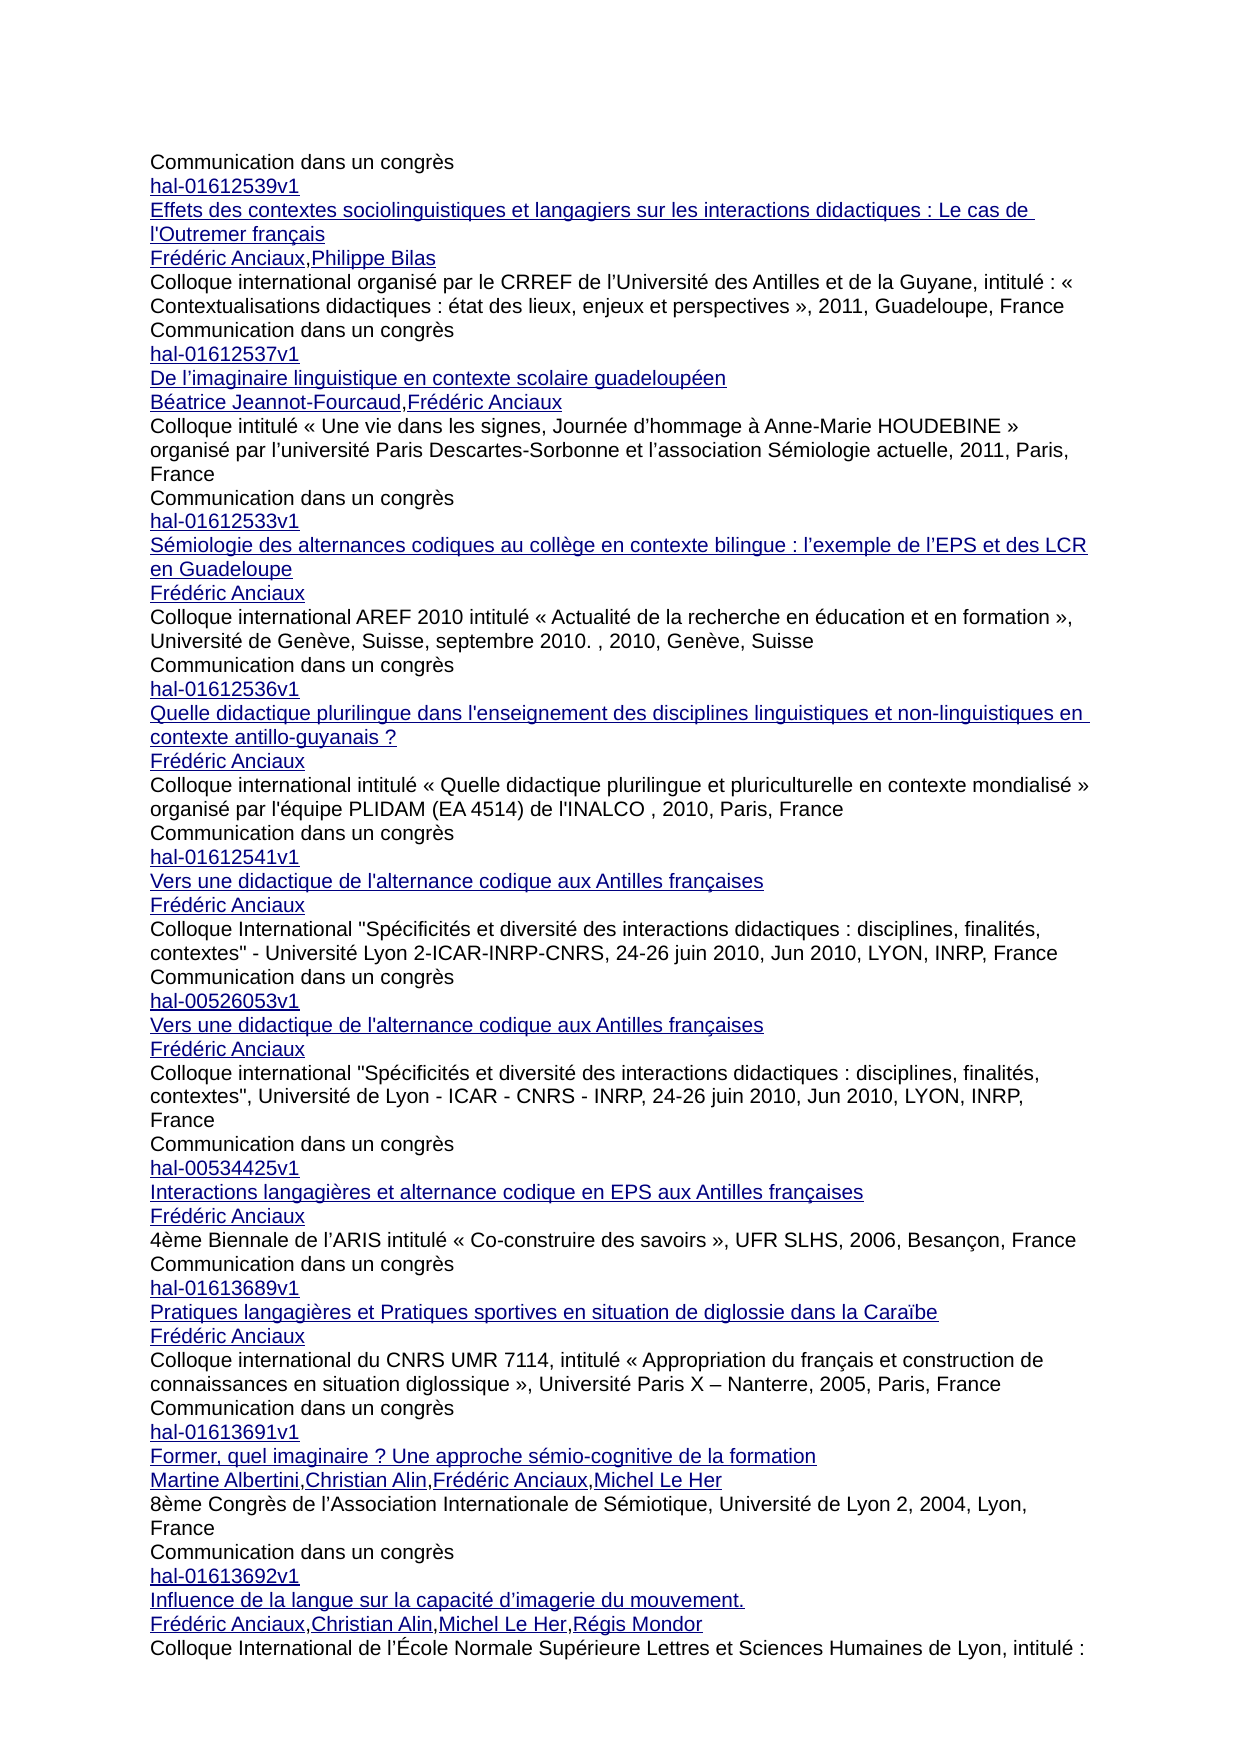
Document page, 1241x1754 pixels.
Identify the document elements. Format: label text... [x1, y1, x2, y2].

table_cell De l’imaginaire linguistique en contexte scolaire guadeloupéen Béatrice Jeannot-Fourcaud,Frédéric Anciaux Colloque intitulé « Une vie dans les signes, Journée d’hommage à Anne-Marie HOUDEBINE » organisé par l’université Paris Descartes-Sorbonne et l’association Sémiologie actuelle, 2011, Paris, France Communication dans un congrès hal-01612533v1 [150, 366, 1090, 533]
table_cell Sémiologie des alternances codiques au collège en contexte bilingue : l’exemple de l’EPS et des LCR en Guadeloupe Frédéric Anciaux Colloque international AREF 2010 intitulé « Actualité de la recherche en éducation et en formation », Université de Genève, Suisse, septembre 2010. , 2010, Genève, Suisse Communication dans un congrès hal-01612536v1 [150, 533, 1090, 701]
table_cell Quelle didactique plurilingue dans l'enseignement des disciplines linguistiques et non-linguistiques en [150, 701, 1090, 722]
table_cell Pratiques langagières et Pratiques sportives en situation de diglossie dans la Caraïbe Frédéric Anciaux Colloque international du CNRS UMR 7114, intitulé « Appropriation du français et construction de connaissances en situation diglossique », Université Paris X – Nanterre, 2005, Paris, France Communication dans un congrès hal-01613691v1 [150, 1300, 1090, 1444]
table_cell contexte antillo-guyanais ? Frédéric Anciaux Colloque international intitulé « Quelle didactique plurilingue et pluriculturelle en contexte mondialisé » organisé par l'équipe PLIDAM (EA 4514) de l'INALCO , 2010, Paris, France Communication dans un congrès hal-01612541v1 [150, 723, 1090, 869]
table_cell Communication dans un congrès hal-01612539v1 [150, 150, 1090, 198]
table_cell Influence de la langue sur la capacité d’imagerie du mouvement. Frédéric Anciaux,Christian Alin,Michel Le Her,Régis Mondor Colloque International de l’École Normale Supérieure Lettres et Sciences Humaines de Lyon, intitulé : [150, 1588, 1090, 1659]
table_cell Vers une didactique de l'alternance codique aux Antilles françaises Frédéric Anciaux Colloque international "Spécificités et diversité des interactions didactiques : disciplines, finalités, contextes", Université de Lyon - ICAR - CNRS - INRP, 24-26 juin 2010, Jun 2010, LYON, INRP, France Communication dans un congrès hal-00534425v1 [150, 1013, 1090, 1180]
table_cell Vers une didactique de l'alternance codique aux Antilles françaises Frédéric Anciaux Colloque International "Spécificités et diversité des interactions didactiques : disciplines, finalités, contextes" - Université Lyon 2-ICAR-INRP-CNRS, 24-26 juin 2010, Jun 2010, LYON, INRP, France Communication dans un congrès hal-00526053v1 [150, 869, 1090, 1012]
table_cell Interactions langagières et alternance codique en EPS aux Antilles françaises Frédéric Anciaux 4ème Biennale de l’ARIS intitulé « Co-construire des savoirs », UFR SLHS, 2006, Besançon, France Communication dans un congrès hal-01613689v1 [150, 1180, 1090, 1300]
table_cell Former, quel imaginaire ? Une approche sémio-cognitive de la formation Martine Albertini,Christian Alin,Frédéric Anciaux,Michel Le Her 8ème Congrès de l’Association Internationale de Sémiotique, Université de Lyon 2, 2004, Lyon, France Communication dans un congrès hal-01613692v1 [150, 1444, 1090, 1587]
table_cell Effets des contextes sociolinguistiques et langagiers sur les interactions didactiques : Le cas de l'Outremer français Frédéric Anciaux,Philippe Bilas Colloque international organisé par le CRREF de l’Université des Antilles et de la Guyane, intitulé : « Contextualisations didactiques : état des lieux, enjeux et perspectives », 2011, Guadeloupe, France Communication dans un congrès hal-01612537v1 [150, 198, 1090, 366]
